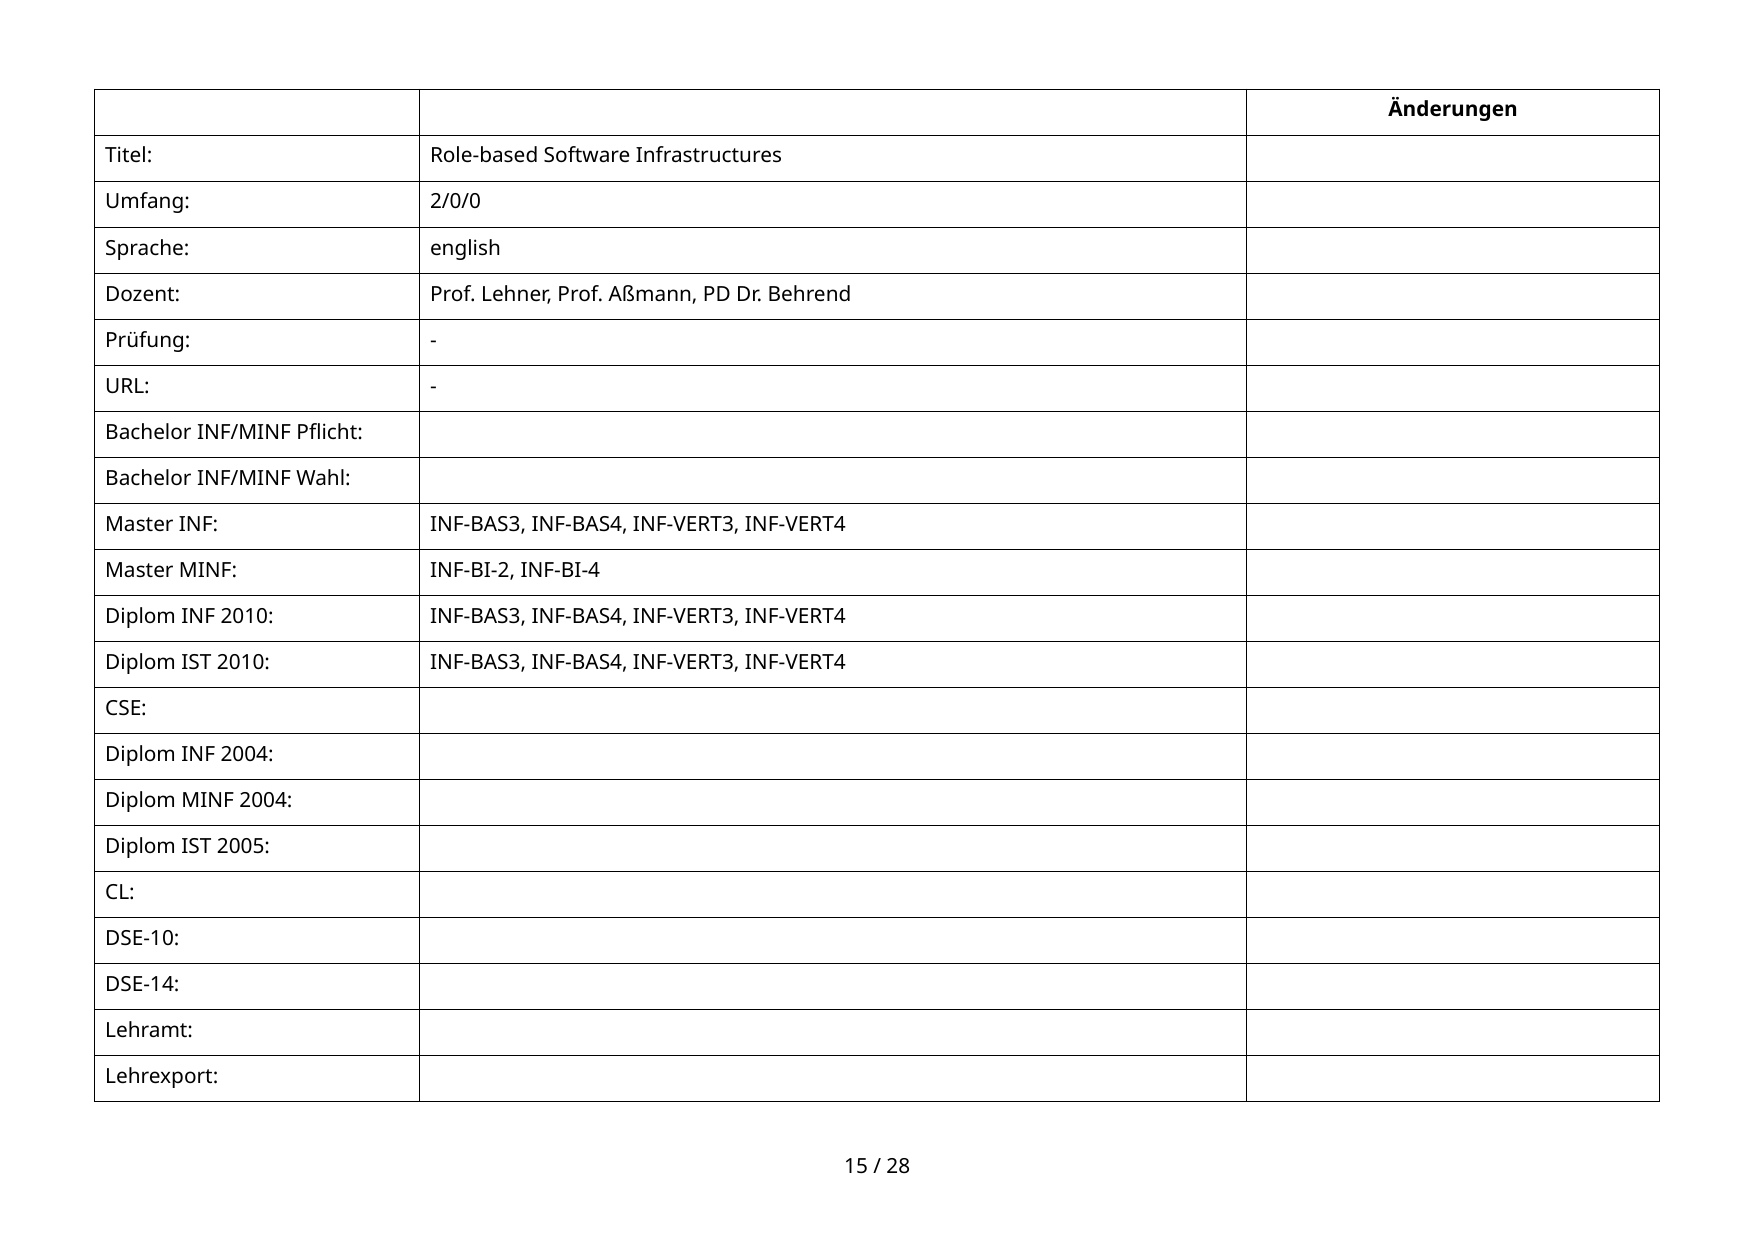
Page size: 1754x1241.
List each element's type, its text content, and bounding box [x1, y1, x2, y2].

table_cell [1247, 1010, 1659, 1055]
table_cell Diplom IST 2010: [95, 642, 419, 687]
table_cell [1247, 734, 1659, 779]
table_cell [420, 688, 1246, 733]
table_cell Bachelor INF/MINF Wahl: [95, 458, 419, 503]
table_cell [1247, 366, 1659, 411]
table_cell [1247, 504, 1659, 549]
table_cell CSE: [95, 688, 419, 733]
table_cell INF-BAS3, INF-BAS4, INF-VERT3, INF-VERT4 [420, 642, 1246, 687]
table_cell Diplom INF 2004: [95, 734, 419, 779]
table_cell Master MINF: [95, 550, 419, 595]
table_cell Diplom INF 2010: [95, 596, 419, 641]
table_cell [1247, 780, 1659, 825]
table_cell [420, 964, 1246, 1009]
table_header [420, 90, 1246, 134]
table_cell [1247, 136, 1659, 181]
table_cell Diplom MINF 2004: [95, 780, 419, 825]
table_cell [420, 412, 1246, 457]
table_cell [1247, 458, 1659, 503]
table_cell [420, 1010, 1246, 1055]
table_cell Bachelor INF/MINF Pflicht: [95, 412, 419, 457]
table_cell english [420, 228, 1246, 273]
table_cell [420, 872, 1246, 917]
table_cell [1247, 182, 1659, 227]
table_cell [420, 918, 1246, 963]
table_cell [1247, 550, 1659, 595]
table_cell [420, 1056, 1246, 1101]
table_cell - [420, 320, 1246, 365]
table_cell CL: [95, 872, 419, 917]
table_cell [1247, 1056, 1659, 1101]
table_cell [1247, 642, 1659, 687]
table_cell Role-based Software Infrastructures [420, 136, 1246, 181]
table_cell URL: [95, 366, 419, 411]
table_cell Dozent: [95, 274, 419, 319]
table_cell [420, 826, 1246, 871]
table_cell DSE-14: [95, 964, 419, 1009]
table_cell - [420, 366, 1246, 411]
table_cell [1247, 274, 1659, 319]
table_cell [1247, 872, 1659, 917]
table_cell [1247, 596, 1659, 641]
table_cell [420, 458, 1246, 503]
table_cell Prüfung: [95, 320, 419, 365]
table_header [95, 90, 419, 134]
table_cell [1247, 412, 1659, 457]
table_cell Sprache: [95, 228, 419, 273]
table_cell Master INF: [95, 504, 419, 549]
table_cell INF-BAS3, INF-BAS4, INF-VERT3, INF-VERT4 [420, 596, 1246, 641]
table_cell DSE-10: [95, 918, 419, 963]
table_cell [1247, 688, 1659, 733]
table_cell INF-BAS3, INF-BAS4, INF-VERT3, INF-VERT4 [420, 504, 1246, 549]
table_cell [1247, 826, 1659, 871]
table_cell [1247, 918, 1659, 963]
table_cell [1247, 964, 1659, 1009]
table_cell [420, 734, 1246, 779]
table_cell INF-BI-2, INF-BI-4 [420, 550, 1246, 595]
table_cell Umfang: [95, 182, 419, 227]
table_cell [1247, 320, 1659, 365]
table_header Änderungen [1247, 90, 1659, 134]
table_cell Lehramt: [95, 1010, 419, 1055]
table_cell [420, 780, 1246, 825]
table_cell Diplom IST 2005: [95, 826, 419, 871]
table_cell Prof. Lehner, Prof. Aßmann, PD Dr. Behrend [420, 274, 1246, 319]
table_cell [1247, 228, 1659, 273]
table_cell Lehrexport: [95, 1056, 419, 1101]
table_cell Titel: [95, 136, 419, 181]
table_cell 2/0/0 [420, 182, 1246, 227]
